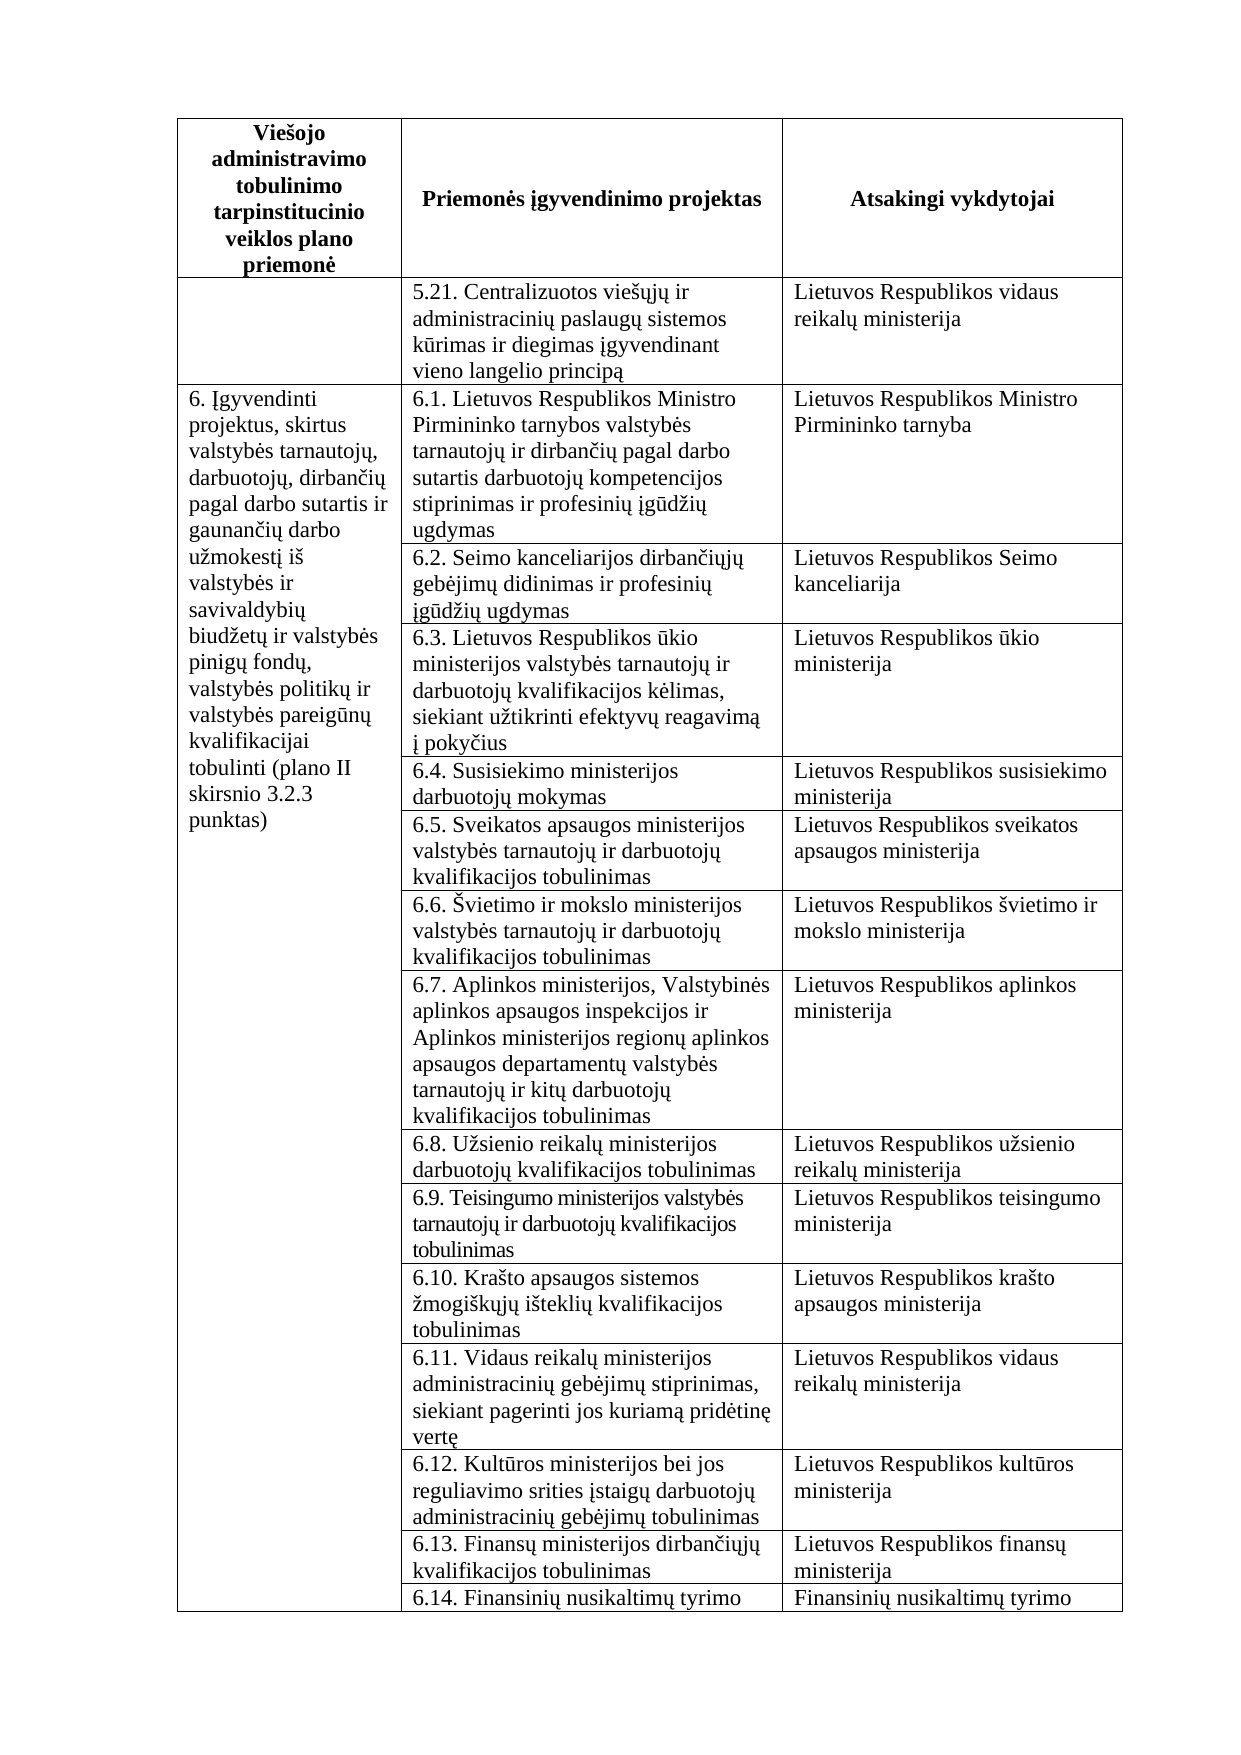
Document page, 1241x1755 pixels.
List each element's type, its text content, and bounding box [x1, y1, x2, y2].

table_cell 6.12. Kultūros ministerijos bei jos reguliavimo srities įstaigų darbuotojų administracinių gebėjimų tobulinimas [402, 1450, 782, 1529]
table_header Priemonės įgyvendinimo projektas [402, 119, 782, 277]
table_cell 6.2. Seimo kanceliarijos dirbančiųjų gebėjimų didinimas ir profesinių įgūdžių ugdymas [402, 544, 782, 623]
table_cell 6.8. Užsienio reikalų ministerijos darbuotojų kvalifikacijos tobulinimas [402, 1130, 782, 1183]
table_cell 6.3. Lietuvos Respublikos ūkio ministerijos valstybės tarnautojų ir darbuotojų kvalifikacijos kėlimas, siekiant užtikrinti efektyvų reagavimą į pokyčius [402, 624, 782, 756]
table_cell Lietuvos Respublikos sveikatos apsaugos ministerija [783, 811, 1122, 890]
table_cell Lietuvos Respublikos vidaus reikalų ministerija [783, 1344, 1122, 1449]
table_cell Lietuvos Respublikos švietimo ir mokslo ministerija [783, 891, 1122, 970]
table_cell 6.10. Krašto apsaugos sistemos žmogiškųjų išteklių kvalifikacijos tobulinimas [402, 1264, 782, 1343]
table_cell [178, 278, 401, 384]
table_cell Lietuvos Respublikos vidaus reikalų ministerija [783, 278, 1122, 384]
table_cell 6.5. Sveikatos apsaugos ministerijos valstybės tarnautojų ir darbuotojų kvalifikacijos tobulinimas [402, 811, 782, 890]
table_cell Lietuvos Respublikos krašto apsaugos ministerija [783, 1264, 1122, 1343]
table_cell Lietuvos Respublikos finansų ministerija [783, 1531, 1122, 1583]
table_cell Lietuvos Respublikos teisingumo ministerija [783, 1184, 1122, 1263]
table_cell Finansinių nusikaltimų tyrimo [783, 1584, 1122, 1611]
table_cell Lietuvos Respublikos užsienio reikalų ministerija [783, 1130, 1122, 1183]
table_cell Lietuvos Respublikos Ministro Pirmininko tarnyba [783, 385, 1122, 543]
table_cell Lietuvos Respublikos kultūros ministerija [783, 1450, 1122, 1529]
table_cell 6.6. Švietimo ir mokslo ministerijos valstybės tarnautojų ir darbuotojų kvalifikacijos tobulinimas [402, 891, 782, 970]
table_cell 6.13. Finansų ministerijos dirbančiųjų kvalifikacijos tobulinimas [402, 1531, 782, 1583]
table_cell 6.4. Susisiekimo ministerijos darbuotojų mokymas [402, 757, 782, 809]
table_cell 6.7. Aplinkos ministerijos, Valstybinės aplinkos apsaugos inspekcijos ir Aplinkos ministerijos regionų aplinkos apsaugos departamentų valstybės tarnautojų ir kitų darbuotojų kvalifikacijos tobulinimas [402, 971, 782, 1129]
table_cell 5.21. Centralizuotos viešųjų ir administracinių paslaugų sistemos kūrimas ir diegimas įgyvendinant vieno langelio principą [402, 278, 782, 384]
table_cell Lietuvos Respublikos susisiekimo ministerija [783, 757, 1122, 809]
table_cell Lietuvos Respublikos ūkio ministerija [783, 624, 1122, 756]
table_cell Lietuvos Respublikos Seimo kanceliarija [783, 544, 1122, 623]
table_cell 6.1. Lietuvos Respublikos Ministro Pirmininko tarnybos valstybės tarnautojų ir dirbančių pagal darbo sutartis darbuotojų kompetencijos stiprinimas ir profesinių įgūdžių ugdymas [402, 385, 782, 543]
table_cell Lietuvos Respublikos aplinkos ministerija [783, 971, 1122, 1129]
table_cell 6.14. Finansinių nusikaltimų tyrimo [402, 1584, 782, 1611]
table_cell 6.9. Teisingumo ministerijos valstybės tarnautojų ir darbuotojų kvalifikacijos tobulinimas [402, 1184, 782, 1263]
table_header Viešojo administravimo tobulinimo tarpinstitucinio veiklos plano priemonė [178, 119, 401, 277]
table_cell 6.11. Vidaus reikalų ministerijos administracinių gebėjimų stiprinimas, siekiant pagerinti jos kuriamą pridėtinę vertę [402, 1344, 782, 1449]
table_cell 6. Įgyvendinti projektus, skirtus valstybės tarnautojų, darbuotojų, dirbančių pagal darbo sutartis ir gaunančių darbo užmokestį iš valstybės ir savivaldybių biudžetų ir valstybės pinigų fondų, valstybės politikų ir valstybės pareigūnų kvalifikacijai tobulinti (plano II skirsnio 3.2.3 punktas) [178, 385, 401, 1611]
table_header Atsakingi vykdytojai [783, 119, 1122, 277]
